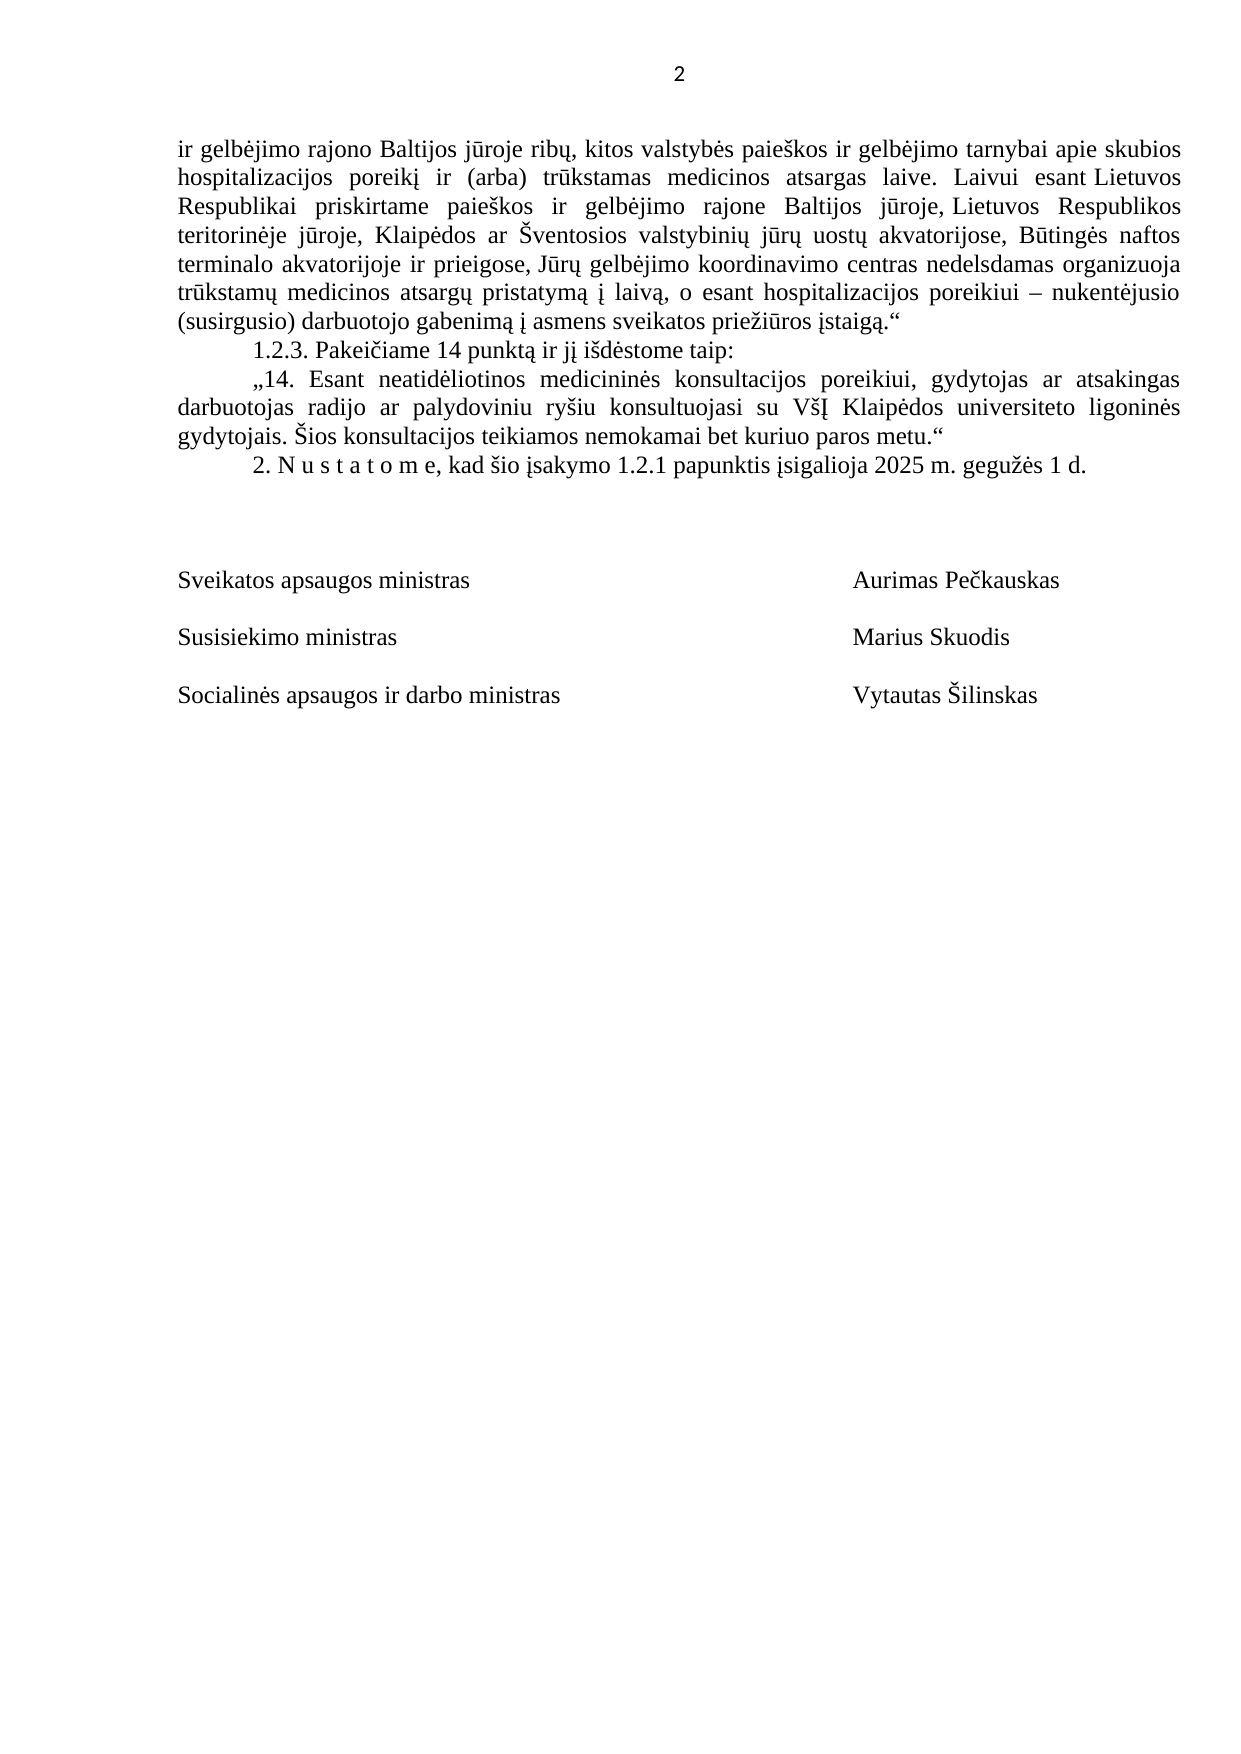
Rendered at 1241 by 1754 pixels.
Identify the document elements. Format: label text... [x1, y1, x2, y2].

text „14. Esant neatidėliotinos medicininės konsultacijos poreikiui, gydytojas ar atsakingas darbuotojas radijo ar palydoviniu ryšiu konsultuojasi su VšĮ Klaipėdos universiteto ligoninės gydytojais. Šios konsultacijos teikiamos nemokamai bet kuriuo paros metu.“ [177, 364, 1181, 450]
text Susisiekimo ministras Marius Skuodis [177, 622, 1181, 651]
text Sveikatos apsaugos ministras Aurimas Pečkauskas [177, 565, 1181, 594]
text Socialinės apsaugos ir darbo ministras Vytautas Šilinskas [177, 680, 1181, 709]
text 2. N u s t a t o m e, kad šio įsakymo 1.2.1 papunktis įsigalioja 2025 m. gegužės 1 d. [177, 450, 1181, 479]
text 1.2.3. Pakeičiame 14 punktą ir jį išdėstome taip: [177, 335, 1181, 364]
text ir gelbėjimo rajono Baltijos jūroje ribų, kitos valstybės paieškos ir gelbėjimo tarnybai apie skubios hospitalizacijos poreikį ir (arba) trūkstamas medicinos atsargas laive. Laivui esant Lietuvos Respublikai priskirtame paieškos ir gelbėjimo rajone Baltijos jūroje, Lietuvos Respublikos teritorinėje jūroje, Klaipėdos ar Šventosios valstybinių jūrų uostų akvatorijose, Būtingės naftos terminalo akvatorijoje ir prieigose, Jūrų gelbėjimo koordinavimo centras nedelsdamas organizuoja trūkstamų medicinos atsargų pristatymą į laivą, o esant hospitalizacijos poreikiui – nukentėjusio (susirgusio) darbuotojo gabenimą į asmens sveikatos priežiūros įstaigą.“ [177, 134, 1181, 335]
